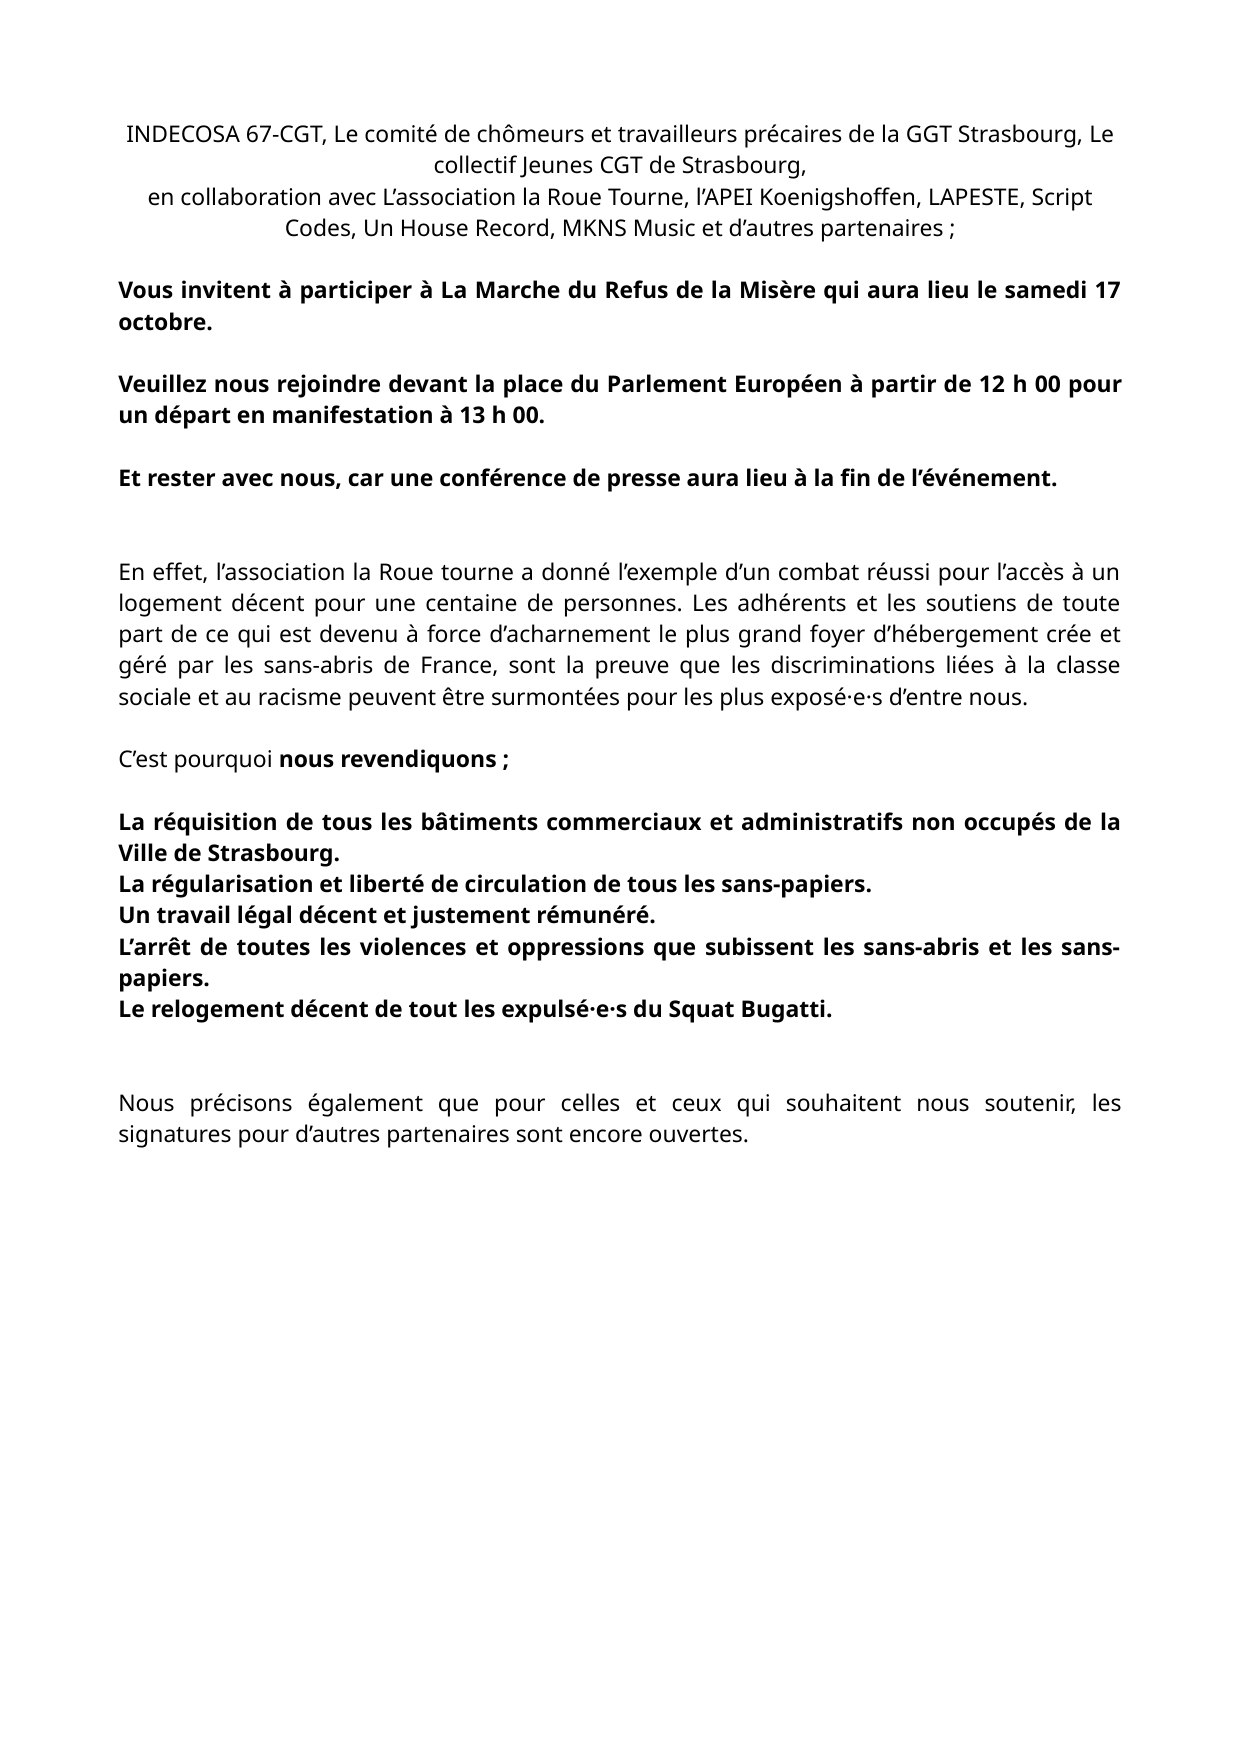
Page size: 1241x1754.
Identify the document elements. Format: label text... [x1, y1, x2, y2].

text Vous invitent à participer à La Marche du Refus de la Misère qui aura lieu le samedi 17 octobre. [118, 274, 1122, 337]
text INDECOSA 67-CGT, Le comité de chômeurs et travailleurs précaires de la GGT Strasbourg, Le collectif Jeunes CGT de Strasbourg, [118, 118, 1122, 181]
text Nous précisons également que pour celles et ceux qui souhaitent nous soutenir, les signatures pour d’autres partenaires sont encore ouvertes. [118, 1087, 1122, 1149]
text Le relogement décent de tout les expulsé·e·s du Squat Bugatti. [118, 993, 1122, 1024]
text en collaboration avec L’association la Roue Tourne, l’APEI Koenigshoffen, LAPESTE, Script Codes, Un House Record, MKNS Music et d’autres partenaires ; [118, 181, 1122, 243]
text Un travail légal décent et justement rémunéré. [118, 899, 1122, 931]
text Veuillez nous rejoindre devant la place du Parlement Européen à partir de 12 h 00 pour un départ en manifestation à 13 h 00. [118, 368, 1122, 431]
text Et rester avec nous, car une conférence de presse aura lieu à la fin de l’événement. [118, 462, 1122, 493]
text C’est pourquoi nous revendiquons ; [118, 743, 1122, 774]
text L’arrêt de toutes les violences et oppressions que subissent les sans-abris et les sans-papiers. [118, 931, 1122, 993]
text La régularisation et liberté de circulation de tous les sans-papiers. [118, 868, 1122, 899]
text En effet, l’association la Roue tourne a donné l’exemple d’un combat réussi pour l’accès à un logement décent pour une centaine de personnes. Les adhérents et les soutiens de toute part de ce qui est devenu à force d’acharnement le plus grand foyer d’hébergement crée et géré par les sans-abris de France, sont la preuve que les discriminations liées à la classe sociale et au racisme peuvent être surmontées pour les plus exposé·e·s d’entre nous. [118, 556, 1122, 712]
text La réquisition de tous les bâtiments commerciaux et administratifs non occupés de la Ville de Strasbourg. [118, 806, 1122, 868]
